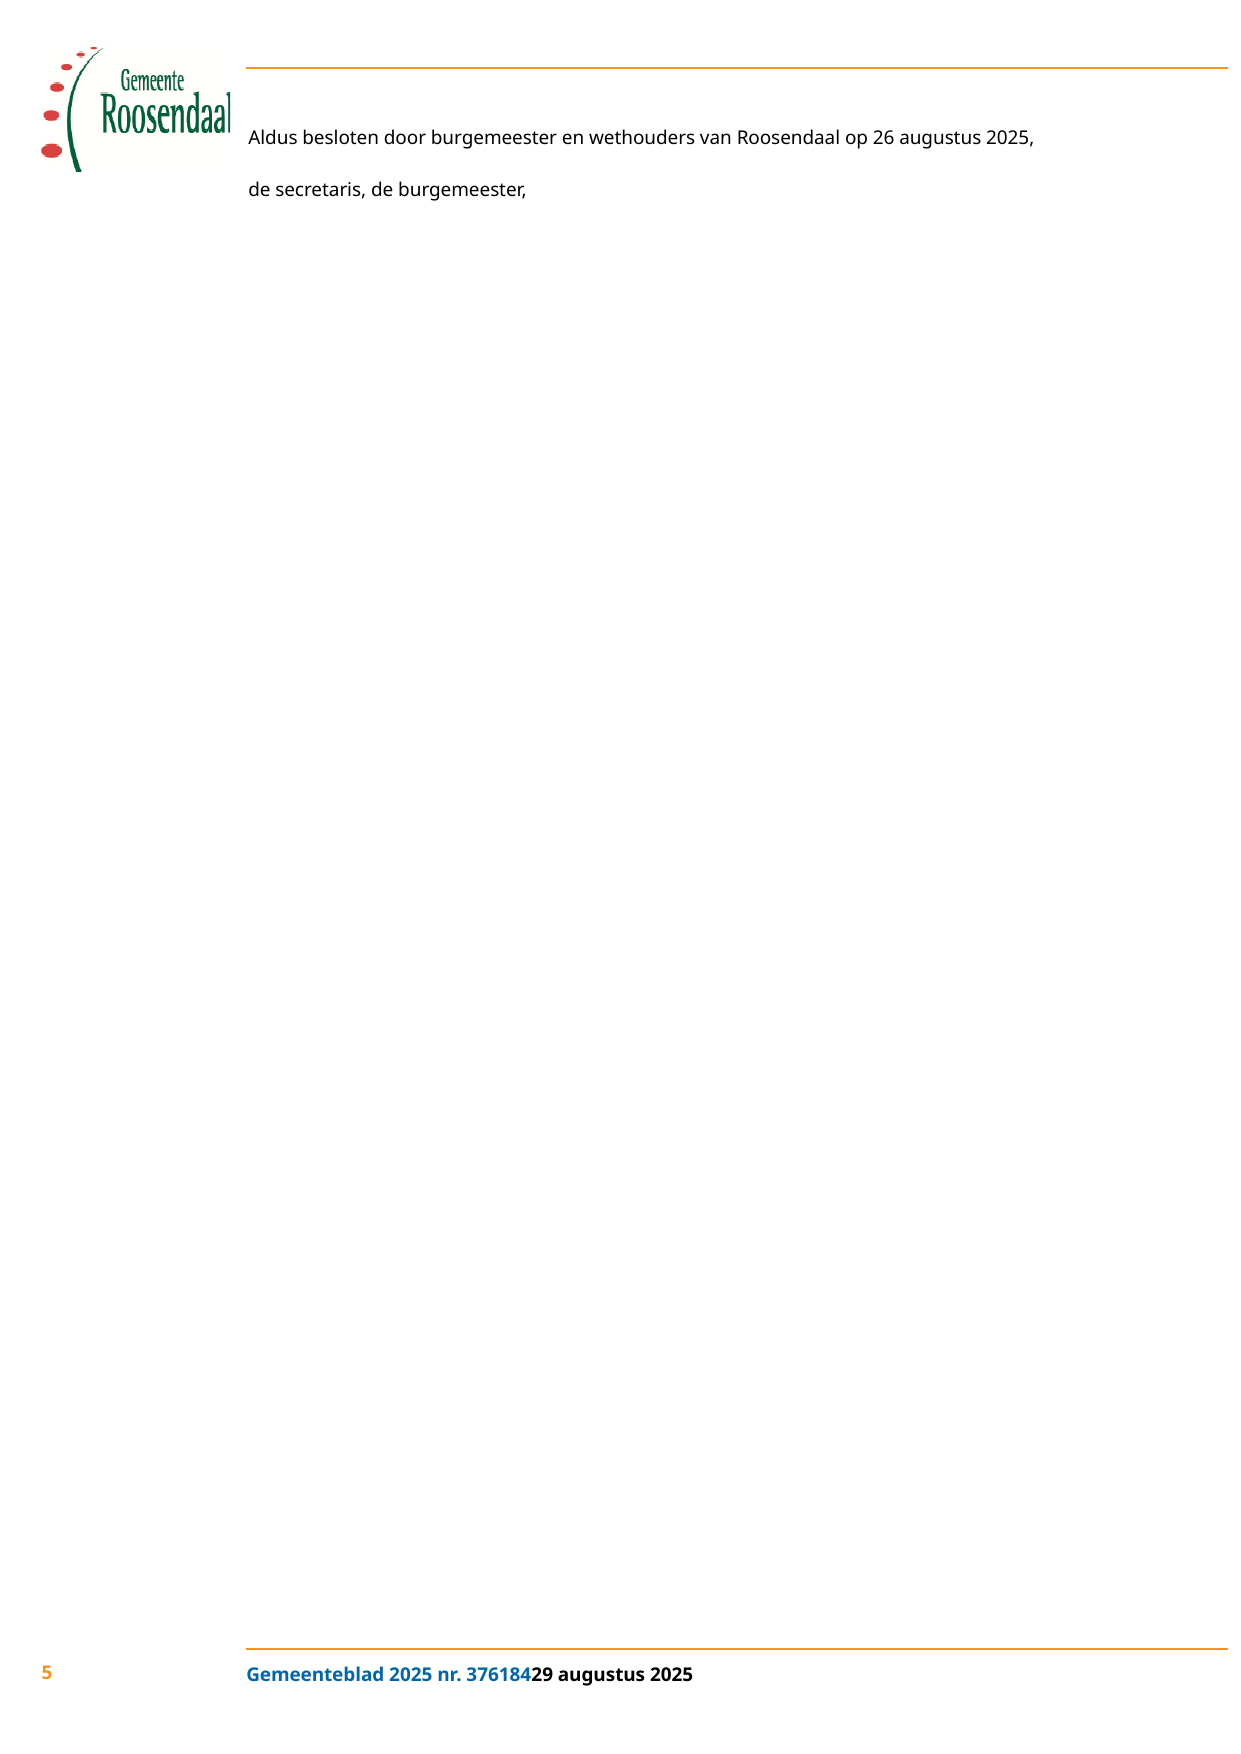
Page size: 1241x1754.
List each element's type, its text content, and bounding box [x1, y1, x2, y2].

picture [41, 47, 231, 172]
text de secretaris, de burgemeester, [248, 176, 1152, 202]
text Aldus besloten door burgemeester en wethouders van Roosendaal op 26 augustus 2025, [248, 124, 1152, 150]
